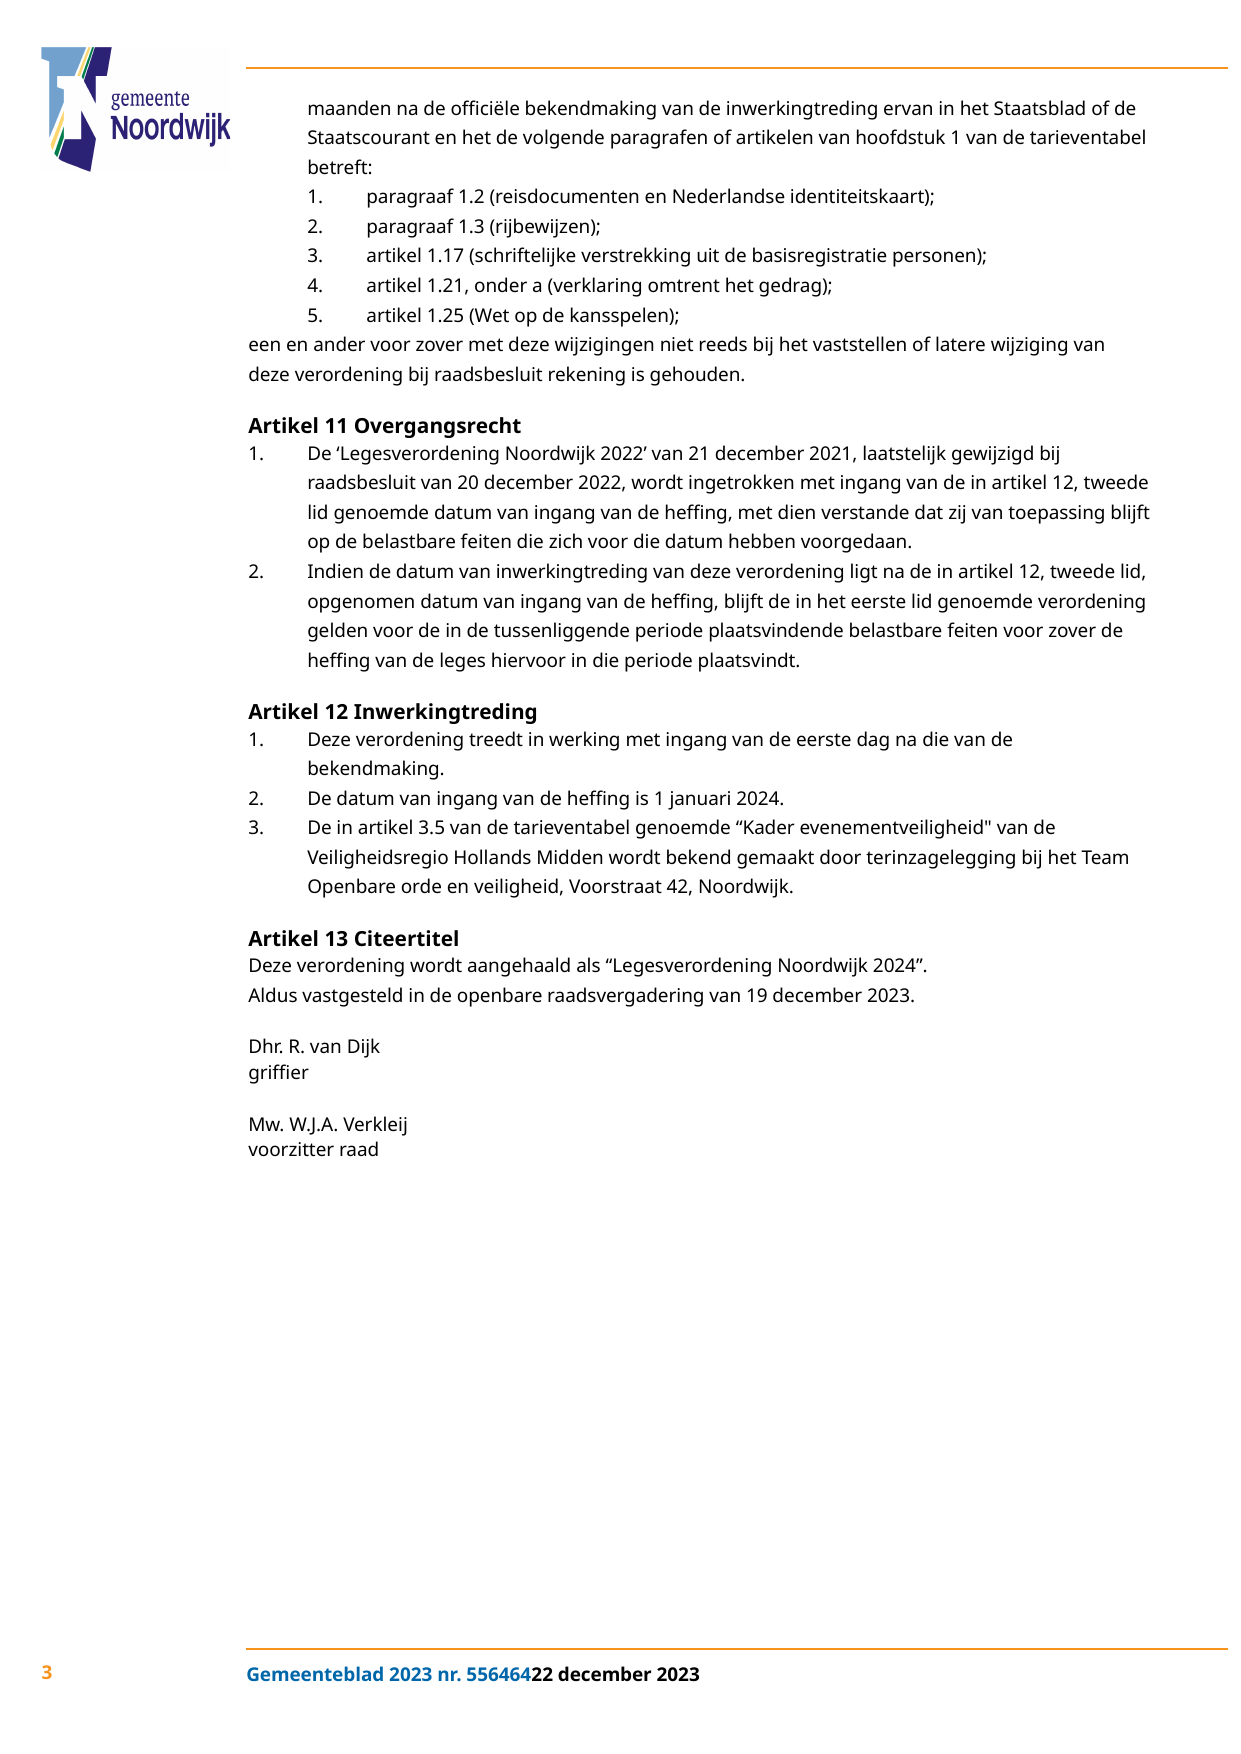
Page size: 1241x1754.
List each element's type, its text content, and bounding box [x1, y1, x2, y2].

list artikel 1.21, onder a (verklaring omtrent het gedrag); [307, 272, 1152, 298]
text Aldus vastgesteld in de openbare raadsvergadering van 19 december 2023. [248, 982, 1152, 1008]
text een en ander voor zover met deze wijzigingen niet reeds bij het vaststellen of latere wijziging van deze verordening bij raadsbesluit rekening is gehouden. [248, 331, 1152, 387]
text griffier [248, 1059, 1152, 1085]
list De in artikel 3.5 van de tarieventabel genoemde “Kader evenementveiligheid" van de Veiligheidsregio Hollands Midden wordt bekend gemaakt door terinzagelegging bij het Team Openbare orde en veiligheid, Voorstraat 42, Noordwijk. [248, 814, 1152, 899]
text Artikel 12 Inwerkingtreding [248, 697, 1152, 726]
text Dhr. R. van Dijk [248, 1034, 1152, 1059]
picture [41, 47, 231, 172]
list paragraaf 1.3 (rijbewijzen); [307, 213, 1152, 239]
text Mw. W.J.A. Verkleij [248, 1111, 1152, 1137]
text Artikel 11 Overgangsrecht [248, 411, 1152, 440]
list maanden na de officiële bekendmaking van de inwerkingtreding ervan in het Staatsblad of de Staatscourant en het de volgende paragrafen of artikelen van hoofdstuk 1 van de tarieventabel betreft: [248, 95, 1152, 180]
text voorzitter raad [248, 1137, 1152, 1162]
list paragraaf 1.2 (reisdocumenten en Nederlandse identiteitskaart); [307, 183, 1152, 209]
list artikel 1.17 (schriftelijke verstrekking uit de basisregistratie personen); [307, 243, 1152, 268]
list De ‘Legesverordening Noordwijk 2022’ van 21 december 2021, laatstelijk gewijzigd bij raadsbesluit van 20 december 2022, wordt ingetrokken met ingang van de in artikel 12, tweede lid genoemde datum van ingang van de heffing, met dien verstande dat zij van toepassing blijft op de belastbare feiten die zich voor die datum hebben voorgedaan. [248, 440, 1152, 554]
list Indien de datum van inwerkingtreding van deze verordening ligt na de in artikel 12, tweede lid, opgenomen datum van ingang van de heffing, blijft de in het eerste lid genoemde verordening gelden voor de in de tussenliggende periode plaatsvindende belastbare feiten voor zover de heffing van de leges hiervoor in die periode plaatsvindt. [248, 558, 1152, 673]
list Deze verordening treedt in werking met ingang van de eerste dag na die van de bekendmaking. [248, 726, 1152, 781]
list De datum van ingang van de heffing is 1 januari 2024. [248, 785, 1152, 811]
text Deze verordening wordt aangehaald als “Legesverordening Noordwijk 2024”. [248, 953, 1152, 978]
list artikel 1.25 (Wet op de kansspelen); [307, 302, 1152, 328]
text Artikel 13 Citeertitel [248, 924, 1152, 953]
